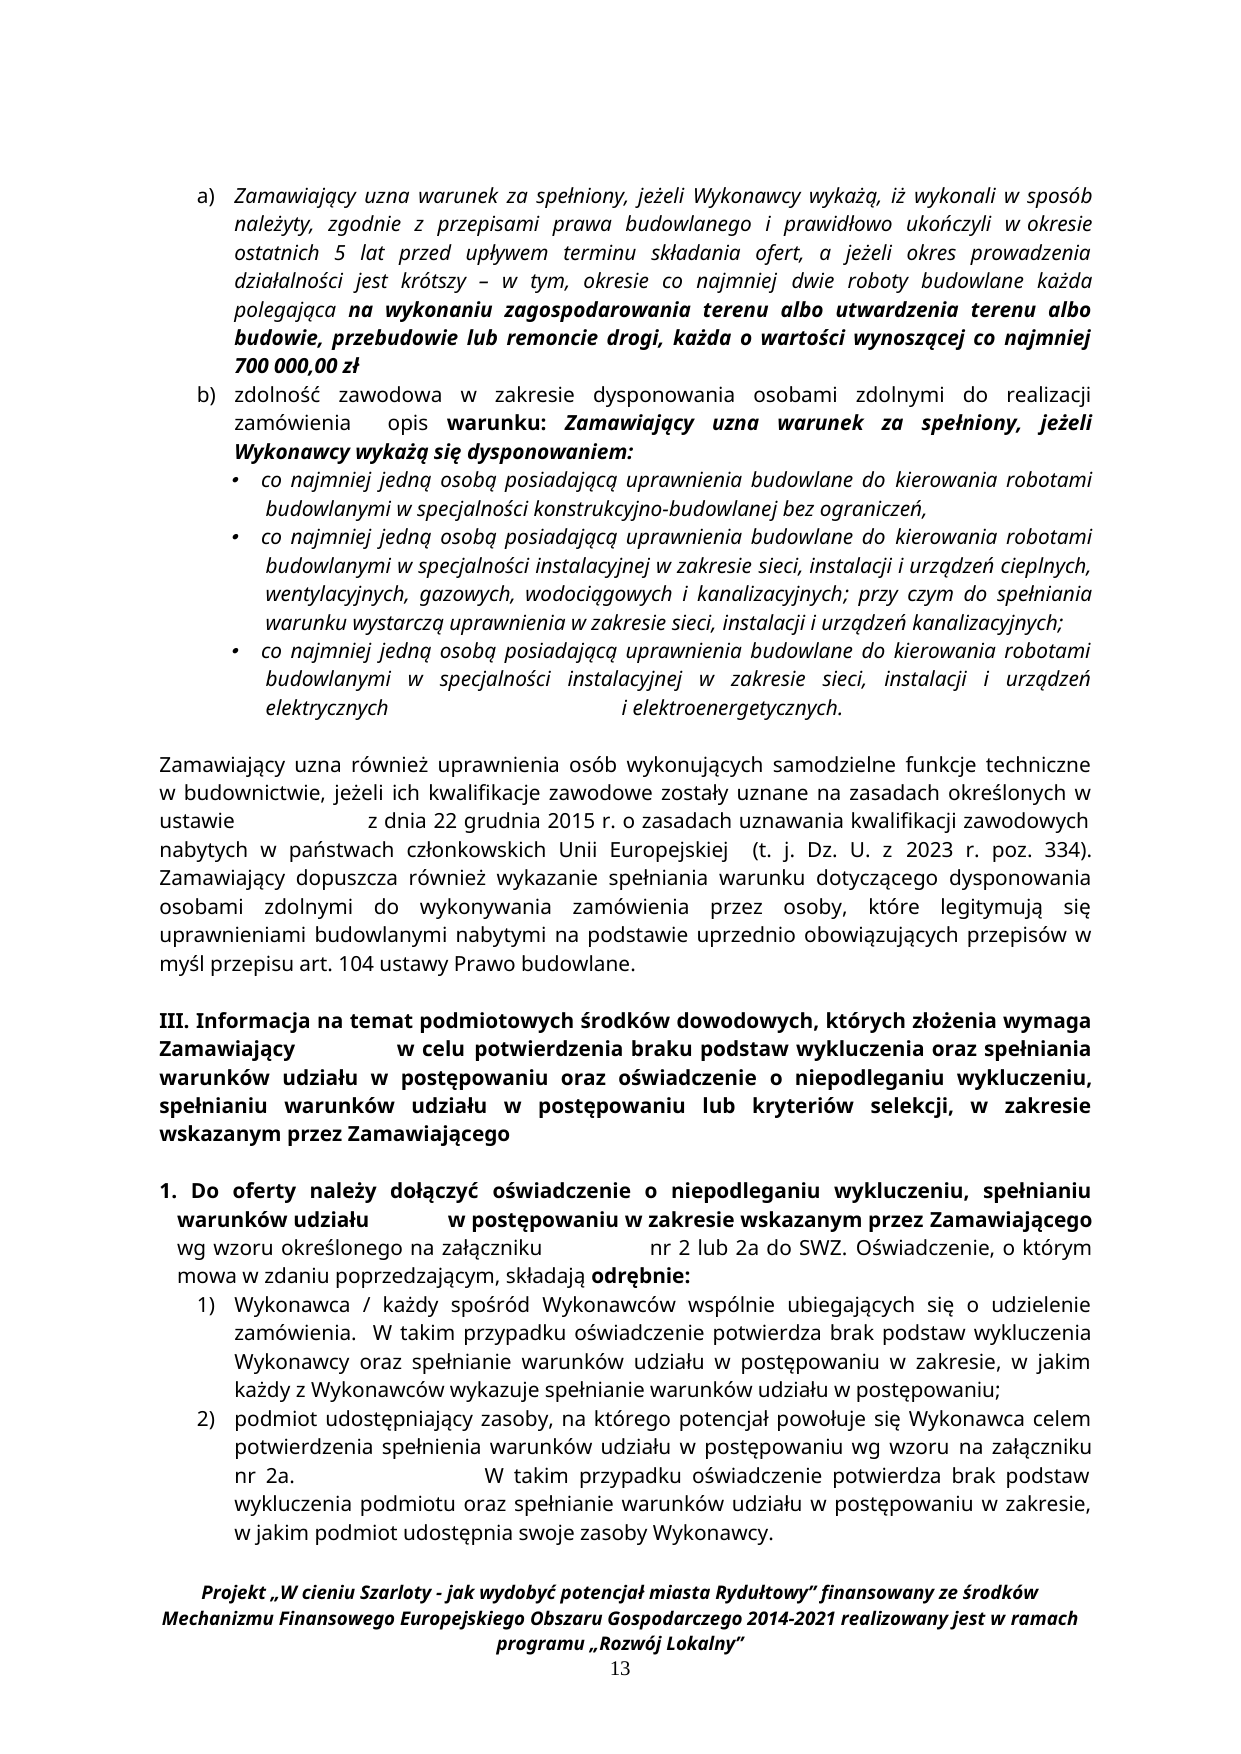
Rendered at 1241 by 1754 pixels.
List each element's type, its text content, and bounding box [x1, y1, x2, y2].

subtitle III. Informacja na temat podmiotowych środków dowodowych, których złożenia wymaga Zamawiający w celu potwierdzenia braku podstaw wykluczenia oraz spełniania warunków udziału w postępowaniu oraz oświadczenie o niepodleganiu wykluczeniu, spełnianiu warunków udziału w postępowaniu lub kryteriów selekcji, w zakresie wskazanym przez Zamawiającego [159, 1006, 1092, 1148]
list Zamawiający uzna warunek za spełniony, jeżeli Wykonawcy wykażą, iż wykonali w sposób należyty, zgodnie z przepisami prawa budowlanego i prawidłowo ukończyli w okresie ostatnich 5 lat przed upływem terminu składania ofert, a jeżeli okres prowadzenia działalności jest krótszy – w tym, okresie co najmniej dwie roboty budowlane każda polegająca na wykonaniu zagospodarowania terenu albo utwardzenia terenu albo budowie, przebudowie lub remoncie drogi, każda o wartości wynoszącej co najmniej 700 000,00 zł [197, 181, 1092, 380]
list Wykonawca / każdy spośród Wykonawców wspólnie ubiegających się o udzielenie zamówienia. W takim przypadku oświadczenie potwierdza brak podstaw wykluczenia Wykonawcy oraz spełnianie warunków udziału w postępowaniu w zakresie, w jakim każdy z Wykonawców wykazuje spełnianie warunków udziału w postępowaniu; [197, 1290, 1092, 1404]
list podmiot udostępniający zasoby, na którego potencjał powołuje się Wykonawca celem potwierdzenia spełnienia warunków udziału w postępowaniu wg wzoru na załączniku nr 2a. W takim przypadku oświadczenie potwierdza brak podstaw wykluczenia podmiotu oraz spełnianie warunków udziału w postępowaniu w zakresie, w jakim podmiot udostępnia swoje zasoby Wykonawcy. [197, 1404, 1092, 1546]
list co najmniej jedną osobą posiadającą uprawnienia budowlane do kierowania robotami budowlanymi w specjalności konstrukcyjno-budowlanej bez ograniczeń, [230, 465, 1092, 522]
list zdolność zawodowa w zakresie dysponowania osobami zdolnymi do realizacji zamówienia opis warunku: Zamawiający uzna warunek za spełniony, jeżeli Wykonawcy wykażą się dysponowaniem: [197, 380, 1092, 465]
list co najmniej jedną osobą posiadającą uprawnienia budowlane do kierowania robotami budowlanymi w specjalności instalacyjnej w zakresie sieci, instalacji i urządzeń cieplnych, wentylacyjnych, gazowych, wodociągowych i kanalizacyjnych; przy czym do spełniania warunku wystarczą uprawnienia w zakresie sieci, instalacji i urządzeń kanalizacyjnych; [230, 522, 1092, 636]
text Zamawiający uzna również uprawnienia osób wykonujących samodzielne funkcje techniczne w budownictwie, jeżeli ich kwalifikacje zawodowe zostały uznane na zasadach określonych w ustawie z dnia 22 grudnia 2015 r. o zasadach uznawania kwalifikacji zawodowych nabytych w państwach członkowskich Unii Europejskiej (t. j. Dz. U. z 2023 r. poz. 334). Zamawiający dopuszcza również wykazanie spełniania warunku dotyczącego dysponowania osobami zdolnymi do wykonywania zamówienia przez osoby, które legitymują się uprawnieniami budowlanymi nabytymi na podstawie uprzednio obowiązujących przepisów w myśl przepisu art. 104 ustawy Prawo budowlane. [159, 750, 1092, 977]
subtitle 1. Do oferty należy dołączyć oświadczenie o niepodleganiu wykluczeniu, spełnianiu warunków udziału w postępowaniu w zakresie wskazanym przez Zamawiającego wg wzoru określonego na załączniku nr 2 lub 2a do SWZ. Oświadczenie, o którym mowa w zdaniu poprzedzającym, składają odrębnie: [159, 1176, 1092, 1290]
list co najmniej jedną osobą posiadającą uprawnienia budowlane do kierowania robotami budowlanymi w specjalności instalacyjnej w zakresie sieci, instalacji i urządzeń elektrycznych i elektroenergetycznych. [230, 636, 1092, 721]
